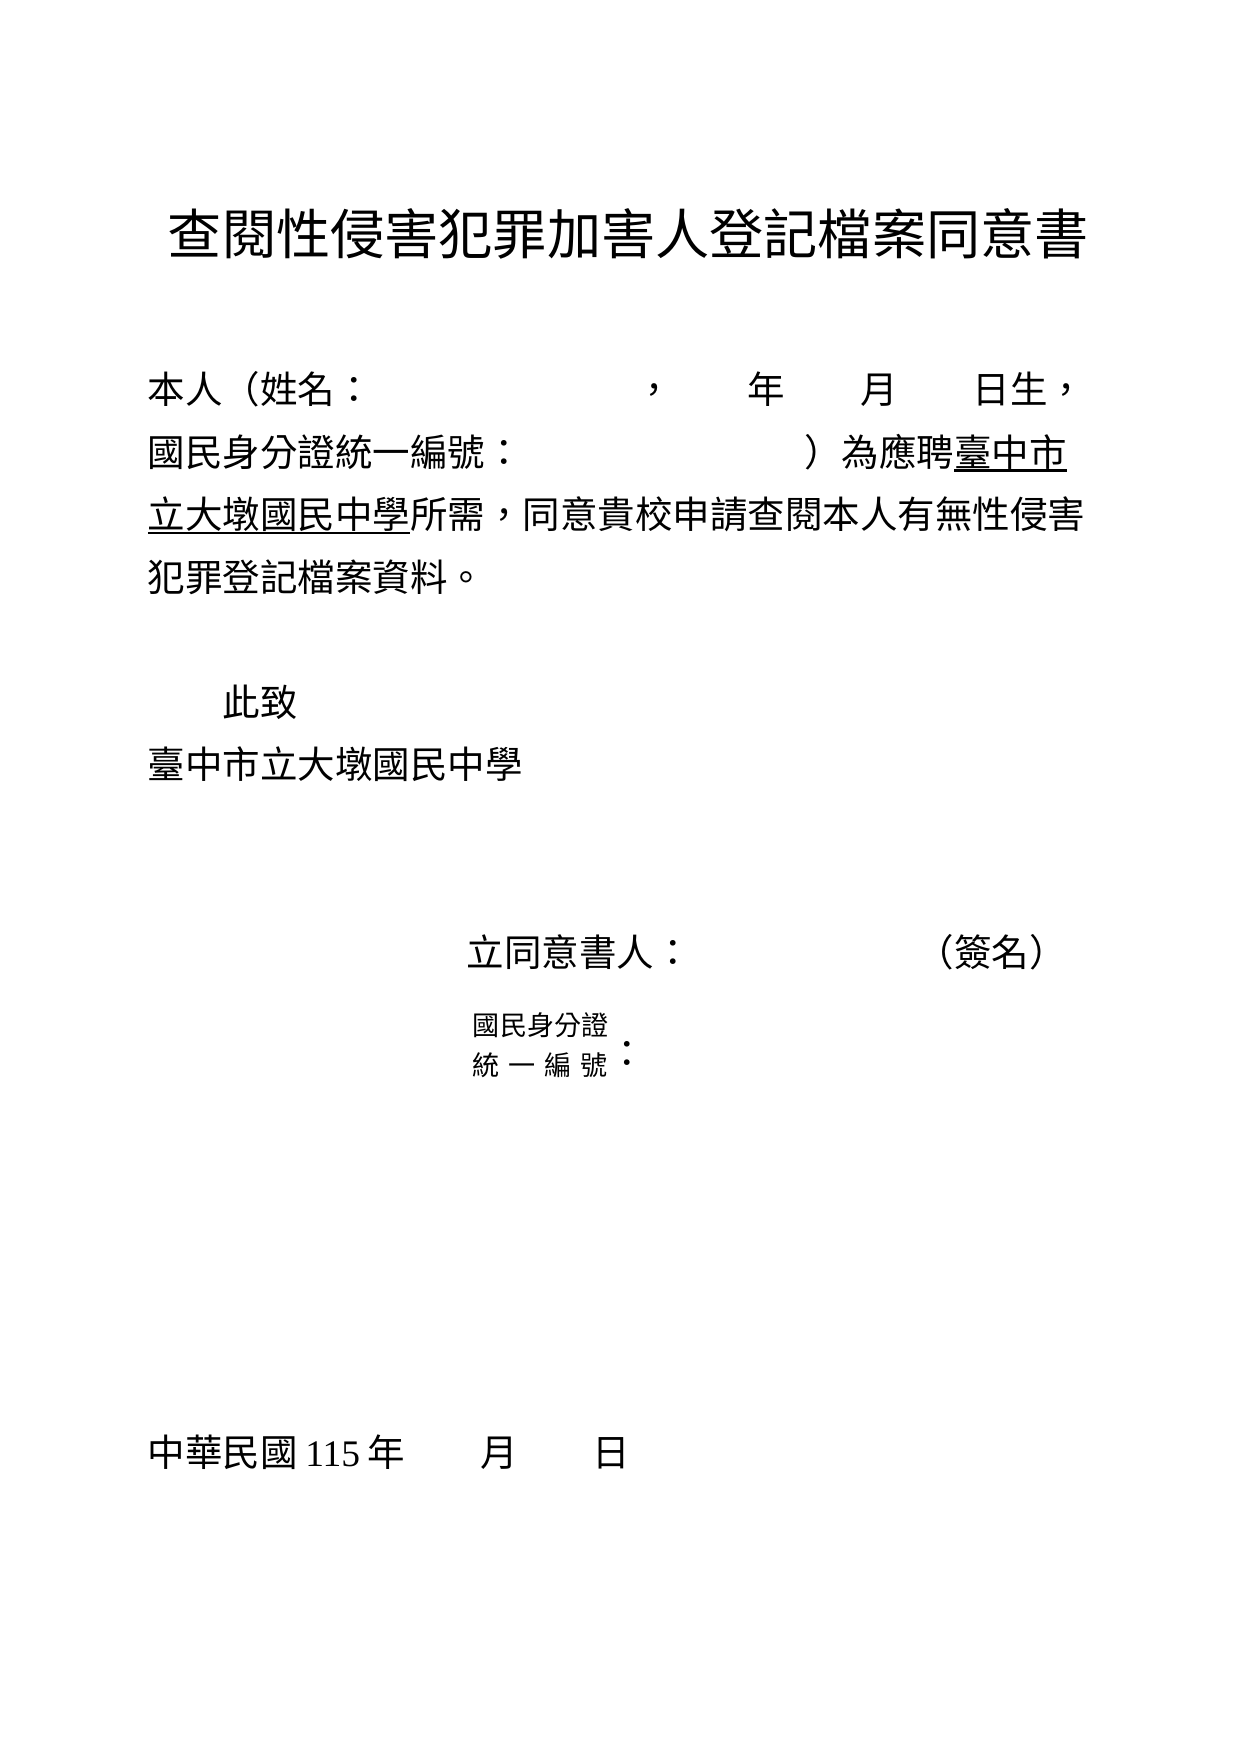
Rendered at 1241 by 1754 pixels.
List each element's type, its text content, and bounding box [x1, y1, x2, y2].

text 國民身分證統一編號： [148, 971, 1092, 1096]
text 立同意書人： （簽名） [148, 908, 1092, 971]
text 查閱性侵害犯罪加害人登記檔案同意書 [148, 158, 1108, 283]
text 此致 [148, 658, 1092, 721]
text 中華民國115年 月 日 [148, 1408, 1092, 1471]
text 臺中市立大墩國民中學 [148, 721, 1092, 783]
text 本人（姓名： ， 年 月 日生，國民身分證統一編號： ）為應聘臺中市立大墩國民中學所需，同意貴校申請查閱本人有無性侵害犯罪登記檔案資料。 [148, 346, 1092, 596]
